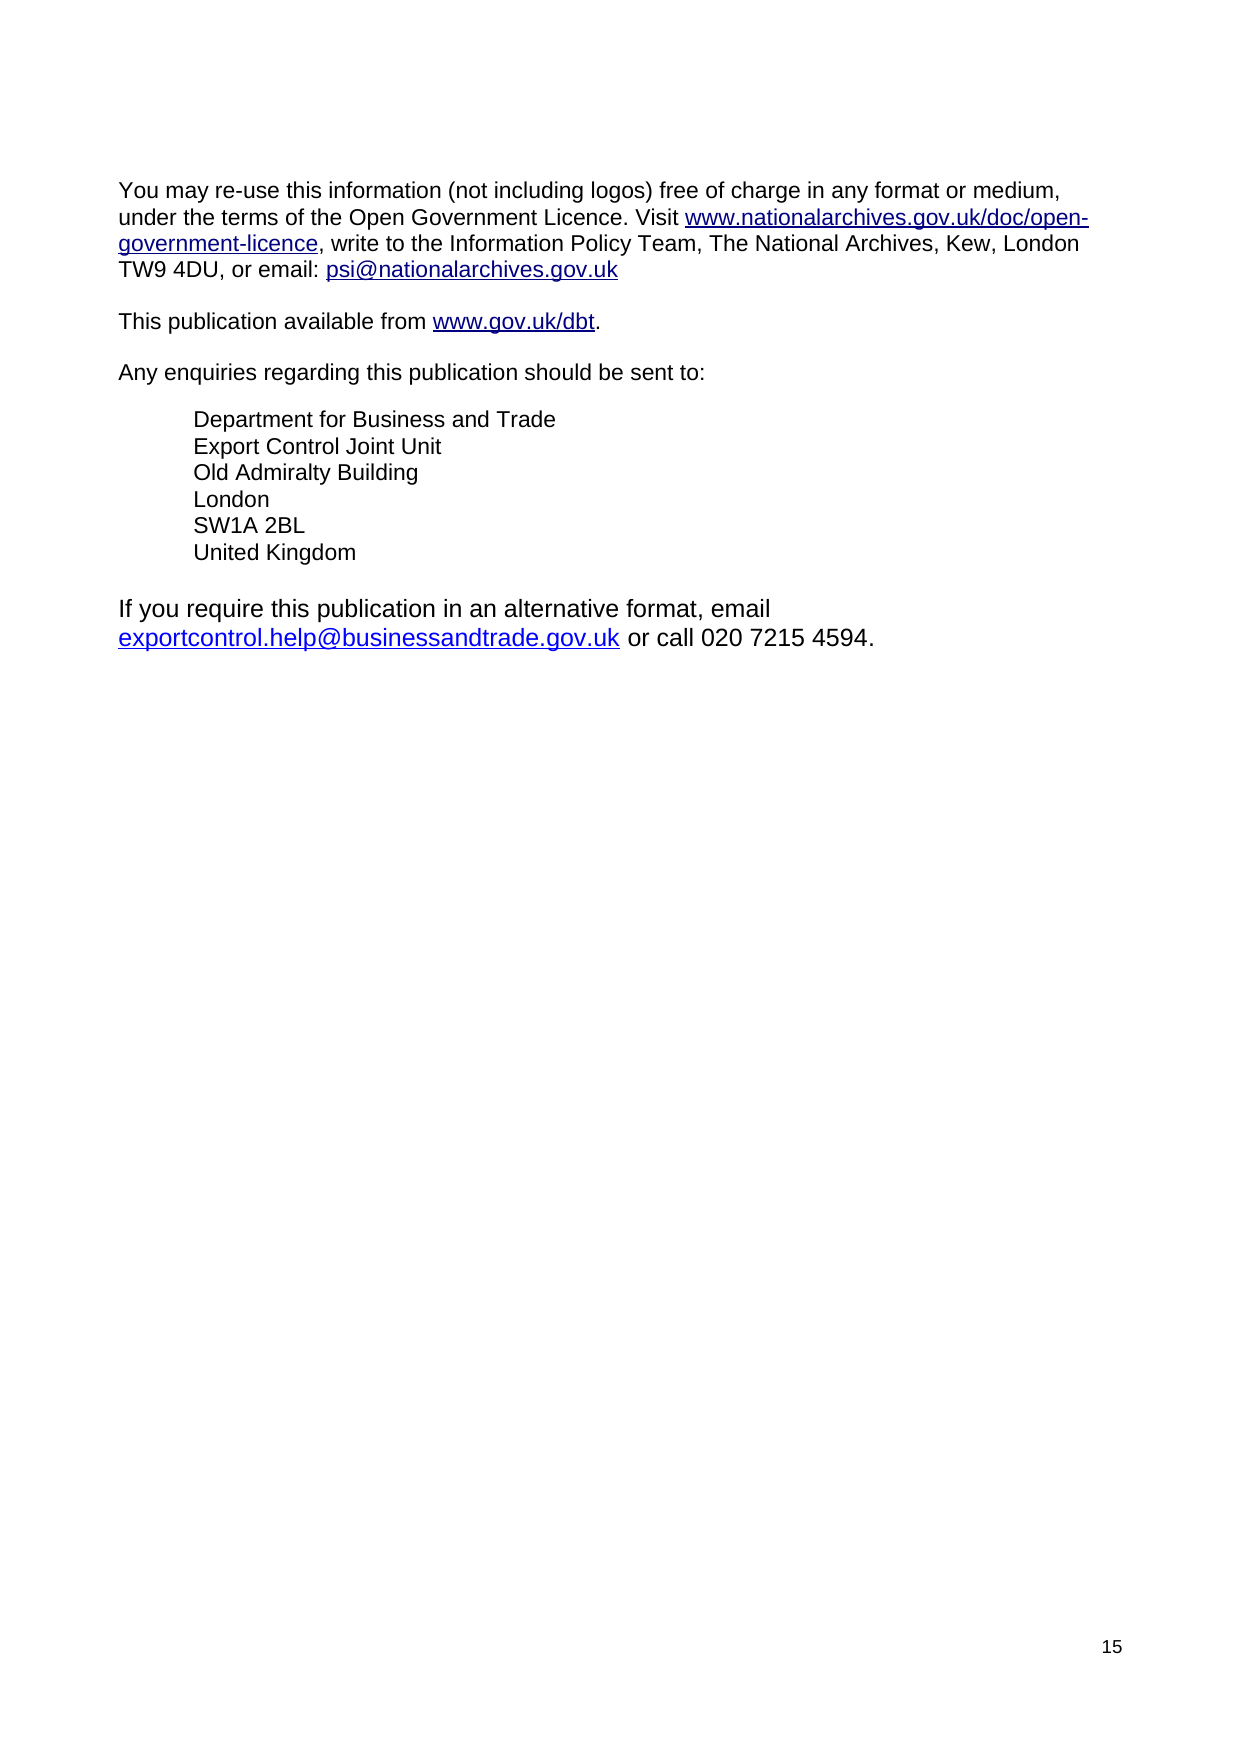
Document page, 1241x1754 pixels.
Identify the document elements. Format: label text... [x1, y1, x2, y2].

text Export Control Joint Unit [193, 433, 942, 459]
text Old Admiralty Building [193, 459, 942, 486]
text London [193, 486, 942, 512]
text Department for Business and Trade [193, 406, 942, 433]
text You may re-use this information (not including logos) free of charge in any format or medium, under the terms of the Open Government Licence. Visit www.nationalarchives.gov.uk/doc/open-government-licence, write to the Information Policy Team, The National Archives, Kew, London TW9 4DU, or email: psi@nationalarchives.gov.uk [118, 177, 1122, 283]
text This publication available from www.gov.uk/dbt. [118, 308, 1122, 334]
text SW1A 2BL [193, 512, 942, 538]
text If you require this publication in an alternative format, email exportcontrol.help@businessandtrade.gov.uk or call 020 7215 4594. [118, 594, 1097, 651]
text United Kingdom [193, 538, 942, 565]
text Any enquiries regarding this publication should be sent to: [118, 359, 1122, 385]
